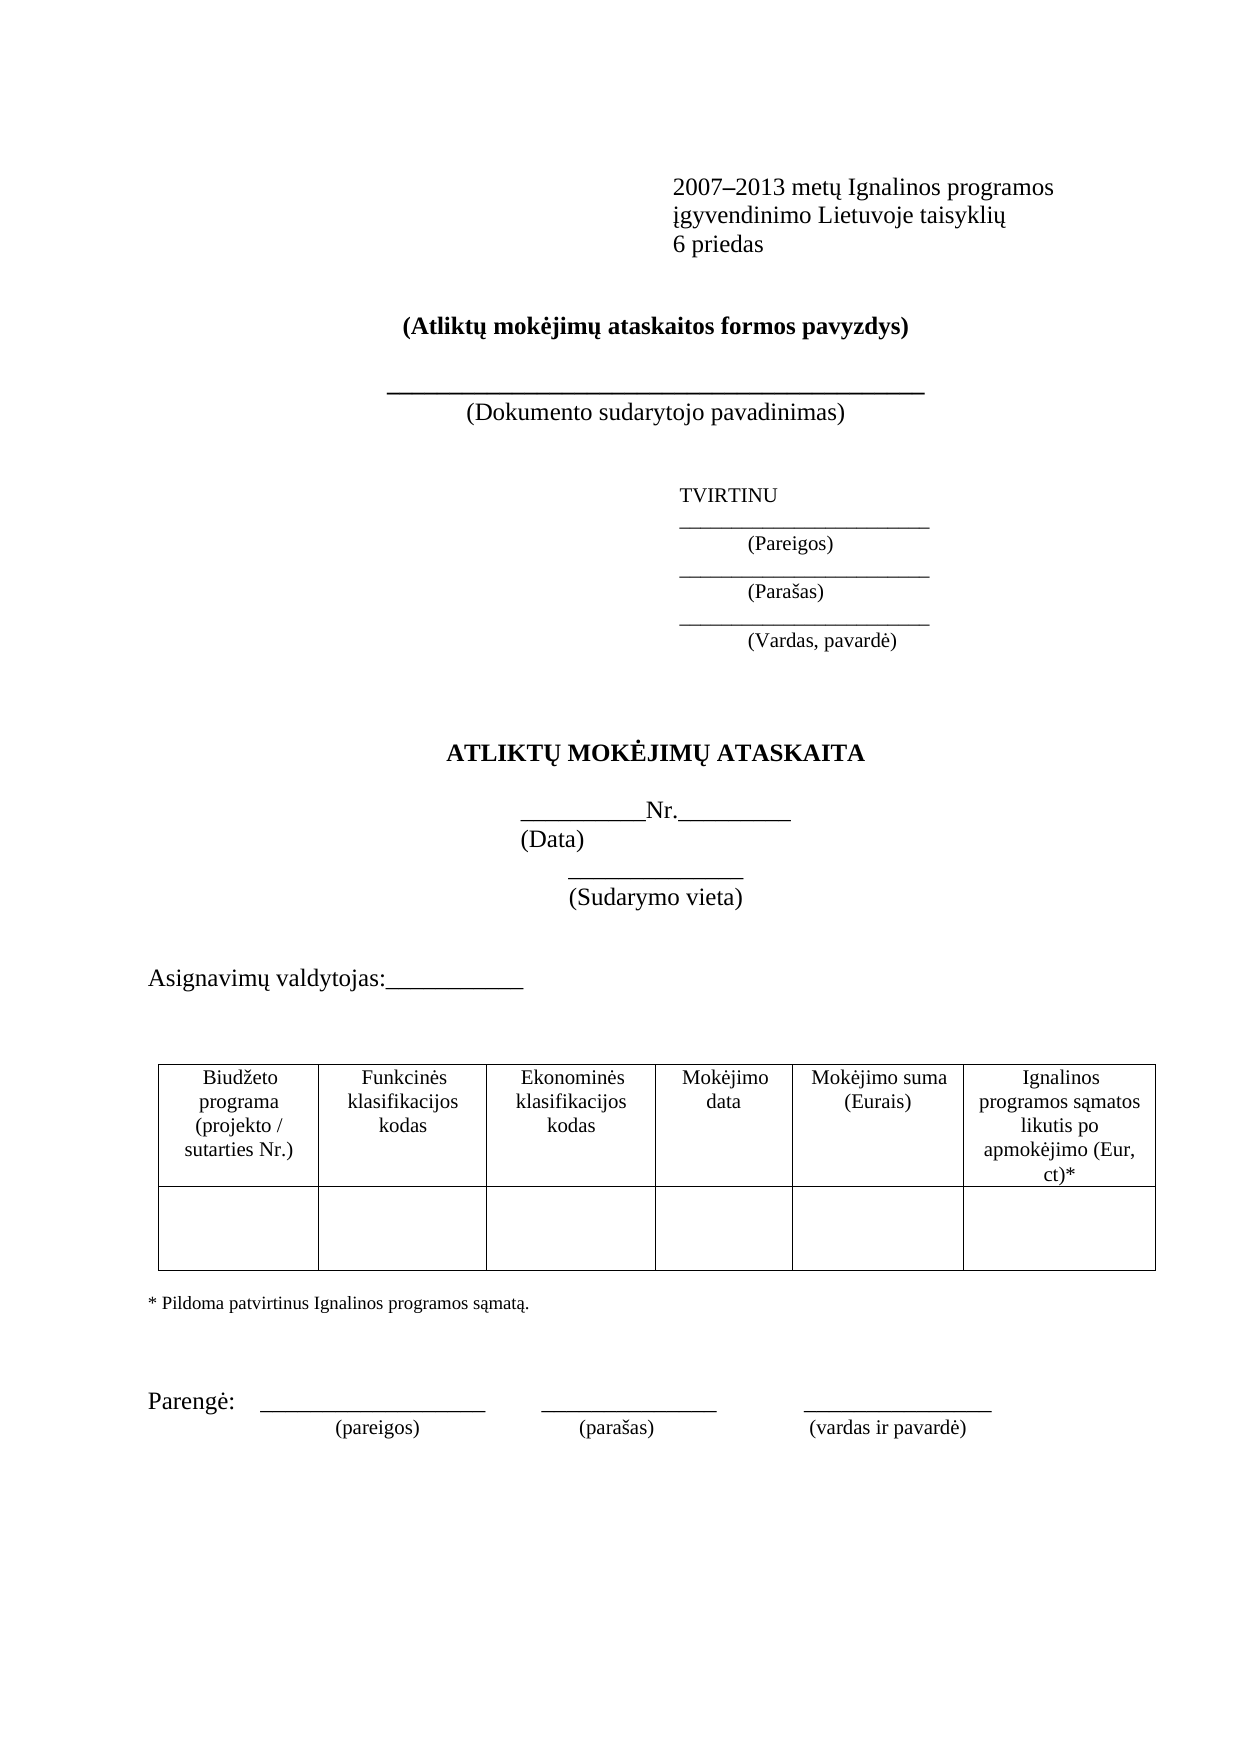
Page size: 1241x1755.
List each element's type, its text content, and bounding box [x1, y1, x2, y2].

table_header Ignalinos programos sąmatos likutis po apmokėjimo (Eur, ct)* [964, 1065, 1155, 1186]
text (atliktų mokėjimų ataskaitos formos pavyzdys) [148, 311, 1163, 339]
text ___________________________________________ [148, 368, 1163, 397]
table_header Mokėjimo data [656, 1065, 792, 1186]
text 6 priedas [673, 229, 1163, 258]
text ________________________ [679, 507, 1163, 531]
table_header Biudžeto programa (projekto / sutarties Nr.) [159, 1065, 318, 1186]
text (Sudarymo vieta) [148, 882, 1163, 910]
text (Pareigos) [679, 531, 1163, 555]
text ________________________ [679, 555, 1163, 579]
text ______________ [148, 853, 1163, 882]
table_header Funkcinės klasifikacijos kodas [319, 1065, 486, 1186]
text (Parašas) [679, 579, 1163, 603]
text ATLIKTŲ MOKĖJIMŲ ATASKAITA [148, 738, 1163, 767]
table_cell [487, 1187, 655, 1269]
table_cell [793, 1187, 963, 1269]
text Asignavimų valdytojas:___________ [148, 963, 1163, 992]
text (Data) [148, 824, 1163, 853]
text (Dokumento sudarytojo pavadinimas) [148, 397, 1163, 426]
text (pareigos) (parašas) (vardas ir pavardė) [148, 1414, 1163, 1439]
text Parengė: __________________ ______________ _______________ [148, 1386, 1193, 1414]
text __________Nr._________ [148, 795, 1163, 824]
text (Vardas, pavardė) [679, 628, 1163, 652]
table_cell [656, 1187, 792, 1269]
table_header Ekonominės klasifikacijos kodas [487, 1065, 655, 1186]
table_cell [964, 1187, 1155, 1269]
table_cell [159, 1187, 318, 1269]
table_header Mokėjimo suma (Eurais) [793, 1065, 963, 1186]
table_cell [319, 1187, 486, 1269]
text * Pildoma patvirtinus Ignalinos programos sąmatą. [148, 1292, 1163, 1314]
text 2007–2013 metų Ignalinos programos įgyvendinimo Lietuvoje taisyklių [673, 172, 1163, 229]
text ________________________ [679, 603, 1163, 628]
text TVIRTINU [679, 483, 1163, 507]
